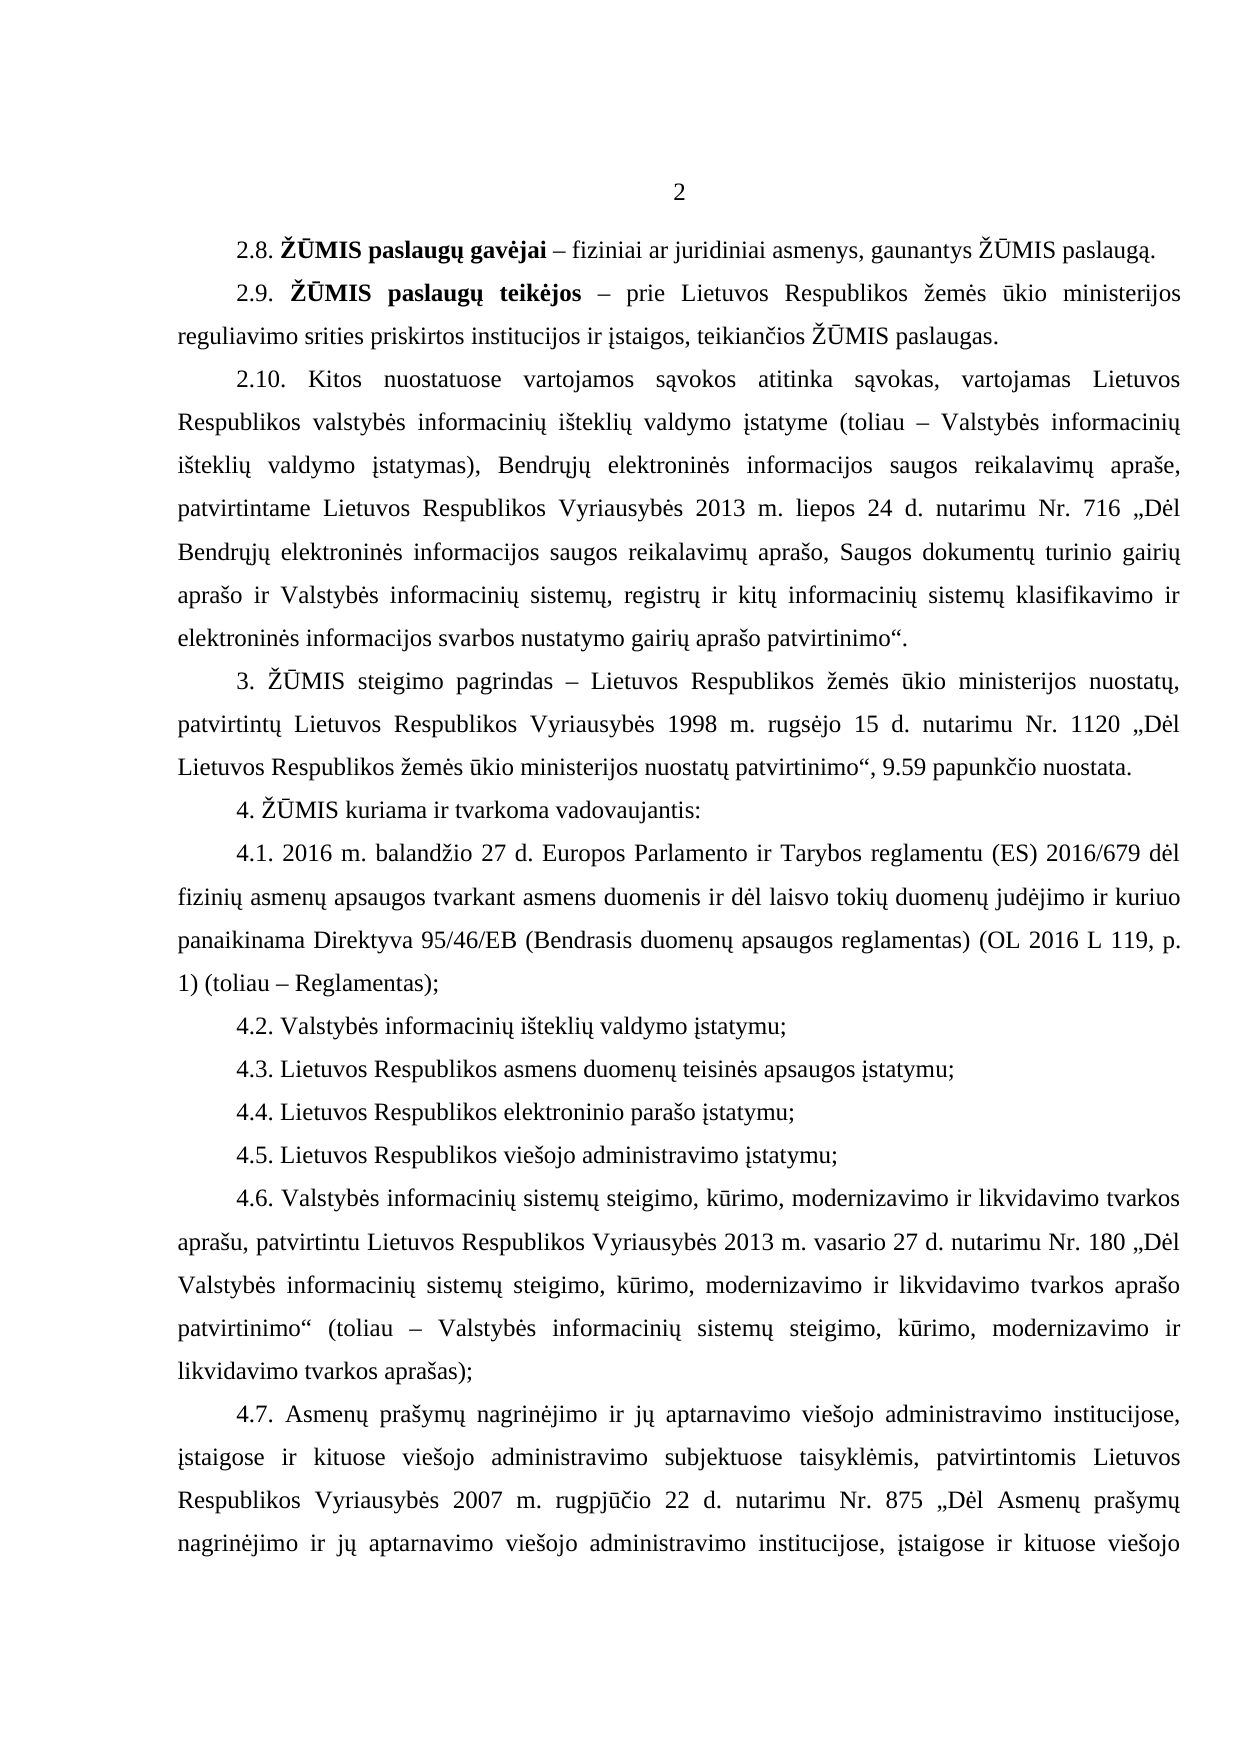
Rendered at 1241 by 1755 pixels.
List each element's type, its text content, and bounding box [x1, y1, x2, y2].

text 2.9. ŽŪMIS paslaugų teikėjos – prie Lietuvos Respublikos žemės ūkio ministerijos reguliavimo srities priskirtos institucijos ir įstaigos, teikiančios ŽŪMIS paslaugas. [177, 278, 1181, 350]
text 4.6. Valstybės informacinių sistemų steigimo, kūrimo, modernizavimo ir likvidavimo tvarkos aprašu, patvirtintu Lietuvos Respublikos Vyriausybės 2013 m. vasario 27 d. nutarimu Nr. 180 „Dėl Valstybės informacinių sistemų steigimo, kūrimo, modernizavimo ir likvidavimo tvarkos aprašo patvirtinimo“ (toliau – Valstybės informacinių sistemų steigimo, kūrimo, modernizavimo ir likvidavimo tvarkos aprašas); [177, 1183, 1181, 1385]
text 4. ŽŪMIS kuriama ir tvarkoma vadovaujantis: [177, 795, 1181, 824]
text 4.1. 2016 m. balandžio 27 d. Europos Parlamento ir Tarybos reglamentu (ES) 2016/679 dėl fizinių asmenų apsaugos tvarkant asmens duomenis ir dėl laisvo tokių duomenų judėjimo ir kuriuo panaikinama Direktyva 95/46/EB (Bendrasis duomenų apsaugos reglamentas) (OL 2016 L 119, p. 1) (toliau – Reglamentas); [177, 838, 1181, 997]
text 3. ŽŪMIS steigimo pagrindas – Lietuvos Respublikos žemės ūkio ministerijos nuostatų, patvirtintų Lietuvos Respublikos Vyriausybės 1998 m. rugsėjo 15 d. nutarimu Nr. 1120 „Dėl Lietuvos Respublikos žemės ūkio ministerijos nuostatų patvirtinimo“, 9.59 papunkčio nuostata. [177, 666, 1181, 781]
text 4.2. Valstybės informacinių išteklių valdymo įstatymu; [177, 1011, 1181, 1040]
text 2.8. ŽŪMIS paslaugų gavėjai – fiziniai ar juridiniai asmenys, gaunantys ŽŪMIS paslaugą. [177, 235, 1181, 263]
text 4.4. Lietuvos Respublikos elektroninio parašo įstatymu; [177, 1097, 1181, 1126]
text 4.5. Lietuvos Respublikos viešojo administravimo įstatymu; [177, 1140, 1181, 1169]
text 4.7. Asmenų prašymų nagrinėjimo ir jų aptarnavimo viešojo administravimo institucijose, įstaigose ir kituose viešojo administravimo subjektuose taisyklėmis, patvirtintomis Lietuvos Respublikos Vyriausybės 2007 m. rugpjūčio 22 d. nutarimu Nr. 875 „Dėl Asmenų prašymų nagrinėjimo ir jų aptarnavimo viešojo administravimo institucijose, įstaigose ir kituose viešojo [177, 1399, 1181, 1557]
text 2.10. Kitos nuostatuose vartojamos sąvokos atitinka sąvokas, vartojamas Lietuvos Respublikos valstybės informacinių išteklių valdymo įstatyme (toliau – Valstybės informacinių išteklių valdymo įstatymas), Bendrųjų elektroninės informacijos saugos reikalavimų apraše, patvirtintame Lietuvos Respublikos Vyriausybės 2013 m. liepos 24 d. nutarimu Nr. 716 „Dėl Bendrųjų elektroninės informacijos saugos reikalavimų aprašo, Saugos dokumentų turinio gairių aprašo ir Valstybės informacinių sistemų, registrų ir kitų informacinių sistemų klasifikavimo ir elektroninės informacijos svarbos nustatymo gairių aprašo patvirtinimo“. [177, 364, 1181, 652]
text 4.3. Lietuvos Respublikos asmens duomenų teisinės apsaugos įstatymu; [177, 1054, 1181, 1083]
